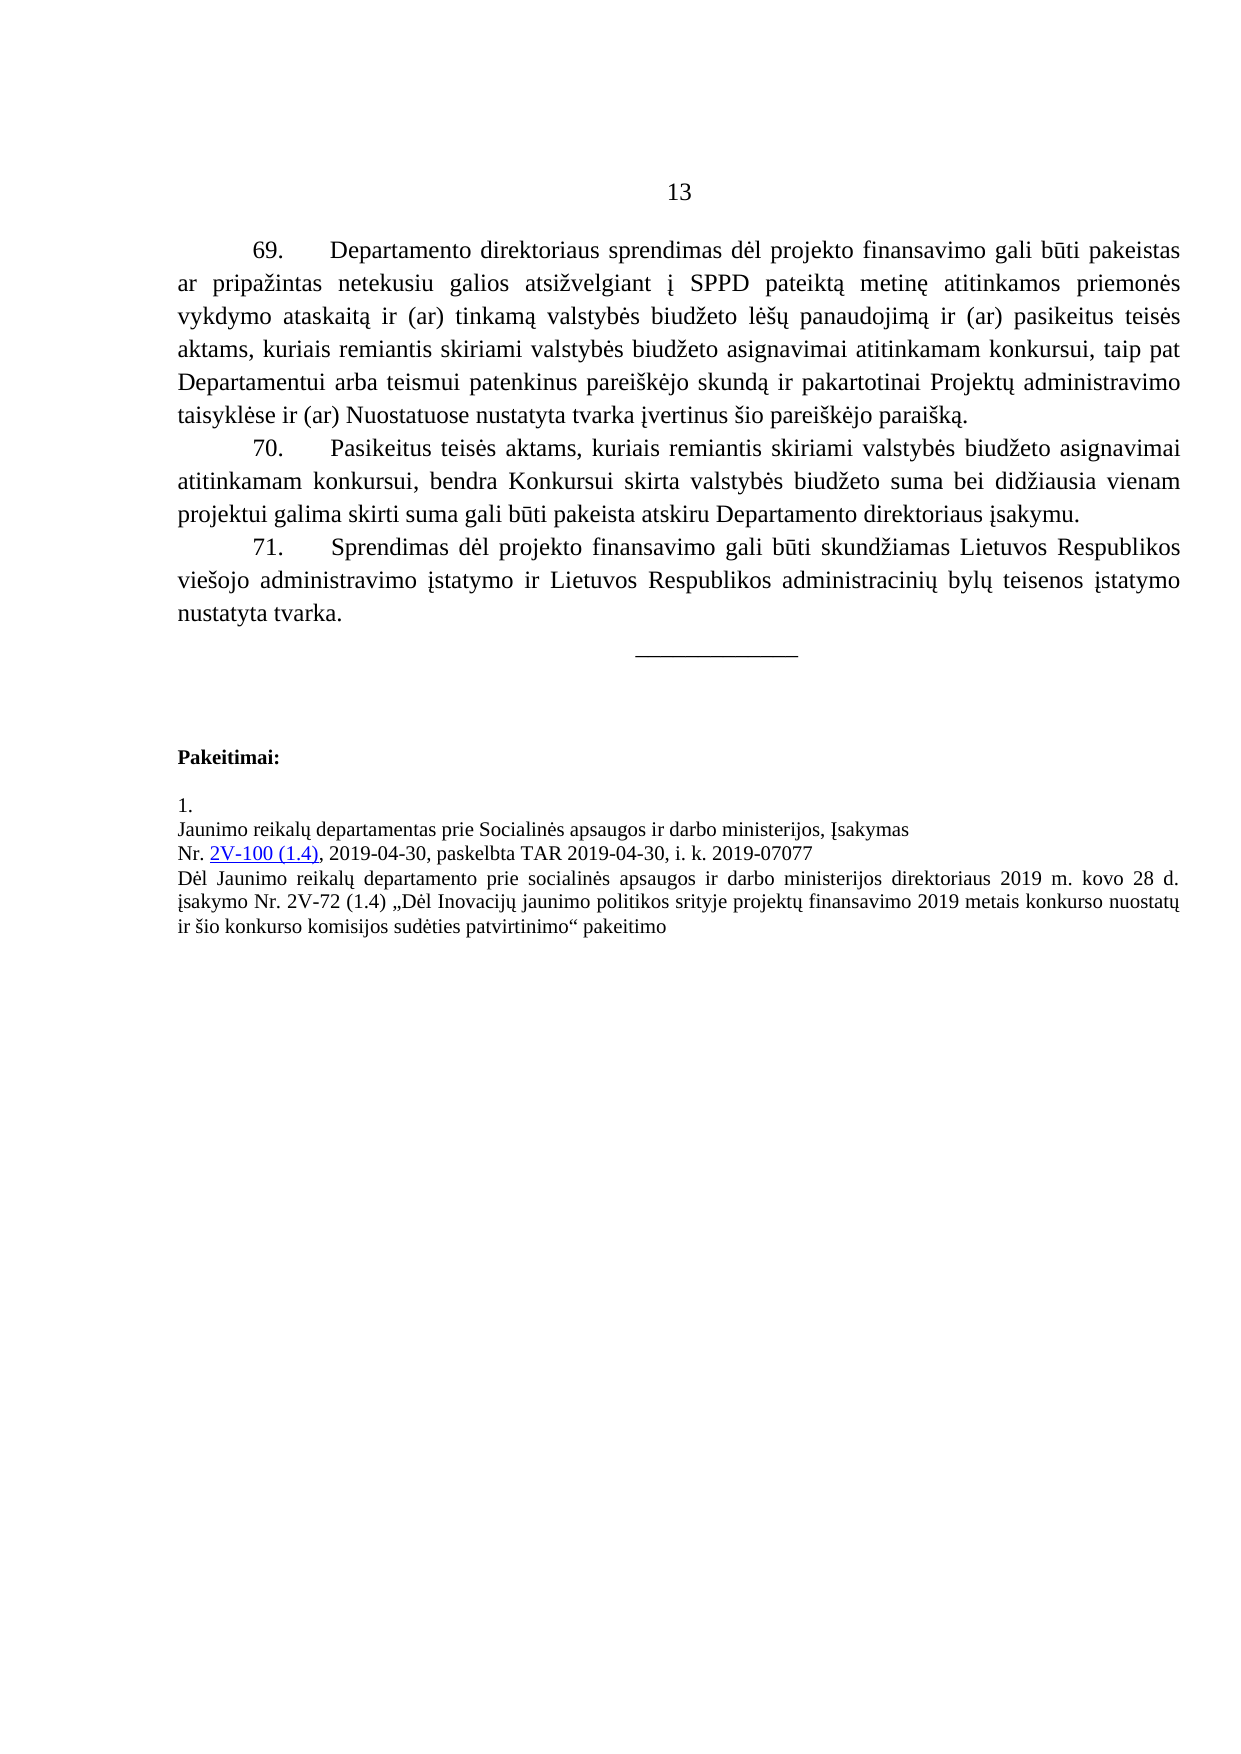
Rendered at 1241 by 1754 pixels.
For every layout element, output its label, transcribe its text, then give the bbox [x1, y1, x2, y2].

text 69. Departamento direktoriaus sprendimas dėl projekto finansavimo gali būti pakeistas ar pripažintas netekusiu galios atsižvelgiant į SPPD pateiktą metinę atitinkamos priemonės vykdymo ataskaitą ir (ar) tinkamą valstybės biudžeto lėšų panaudojimą ir (ar) pasikeitus teisės aktams, kuriais remiantis skiriami valstybės biudžeto asignavimai atitinkamam konkursui, taip pat Departamentui arba teismui patenkinus pareiškėjo skundą ir pakartotinai Projektų administravimo taisyklėse ir (ar) Nuostatuose nustatyta tvarka įvertinus šio pareiškėjo paraišką. [177, 235, 1181, 428]
text Jaunimo reikalų departamentas prie Socialinės apsaugos ir darbo ministerijos, Įsakymas [177, 817, 1181, 841]
text Nr. 2V-100 (1.4), 2019-04-30, paskelbta TAR 2019-04-30, i. k. 2019-07077 [177, 841, 1181, 865]
text 70. Pasikeitus teisės aktams, kuriais remiantis skiriami valstybės biudžeto asignavimai atitinkamam konkursui, bendra Konkursui skirta valstybės biudžeto suma bei didžiausia vienam projektui galima skirti suma gali būti pakeista atskiru Departamento direktoriaus įsakymu. [177, 433, 1181, 528]
text Dėl Jaunimo reikalų departamento prie socialinės apsaugos ir darbo ministerijos direktoriaus 2019 m. kovo 28 d. įsakymo Nr. 2V-72 (1.4) „Dėl Inovacijų jaunimo politikos srityje projektų finansavimo 2019 metais konkurso nuostatų ir šio konkurso komisijos sudėties patvirtinimo“ pakeitimo [177, 865, 1181, 938]
text 71. Sprendimas dėl projekto finansavimo gali būti skundžiamas Lietuvos Respublikos viešojo administravimo įstatymo ir Lietuvos Respublikos administracinių bylų teisenos įstatymo nustatyta tvarka. [177, 532, 1181, 627]
text 1. [177, 793, 1181, 817]
text _____________ [177, 631, 1181, 660]
text Pakeitimai: [177, 745, 1181, 769]
